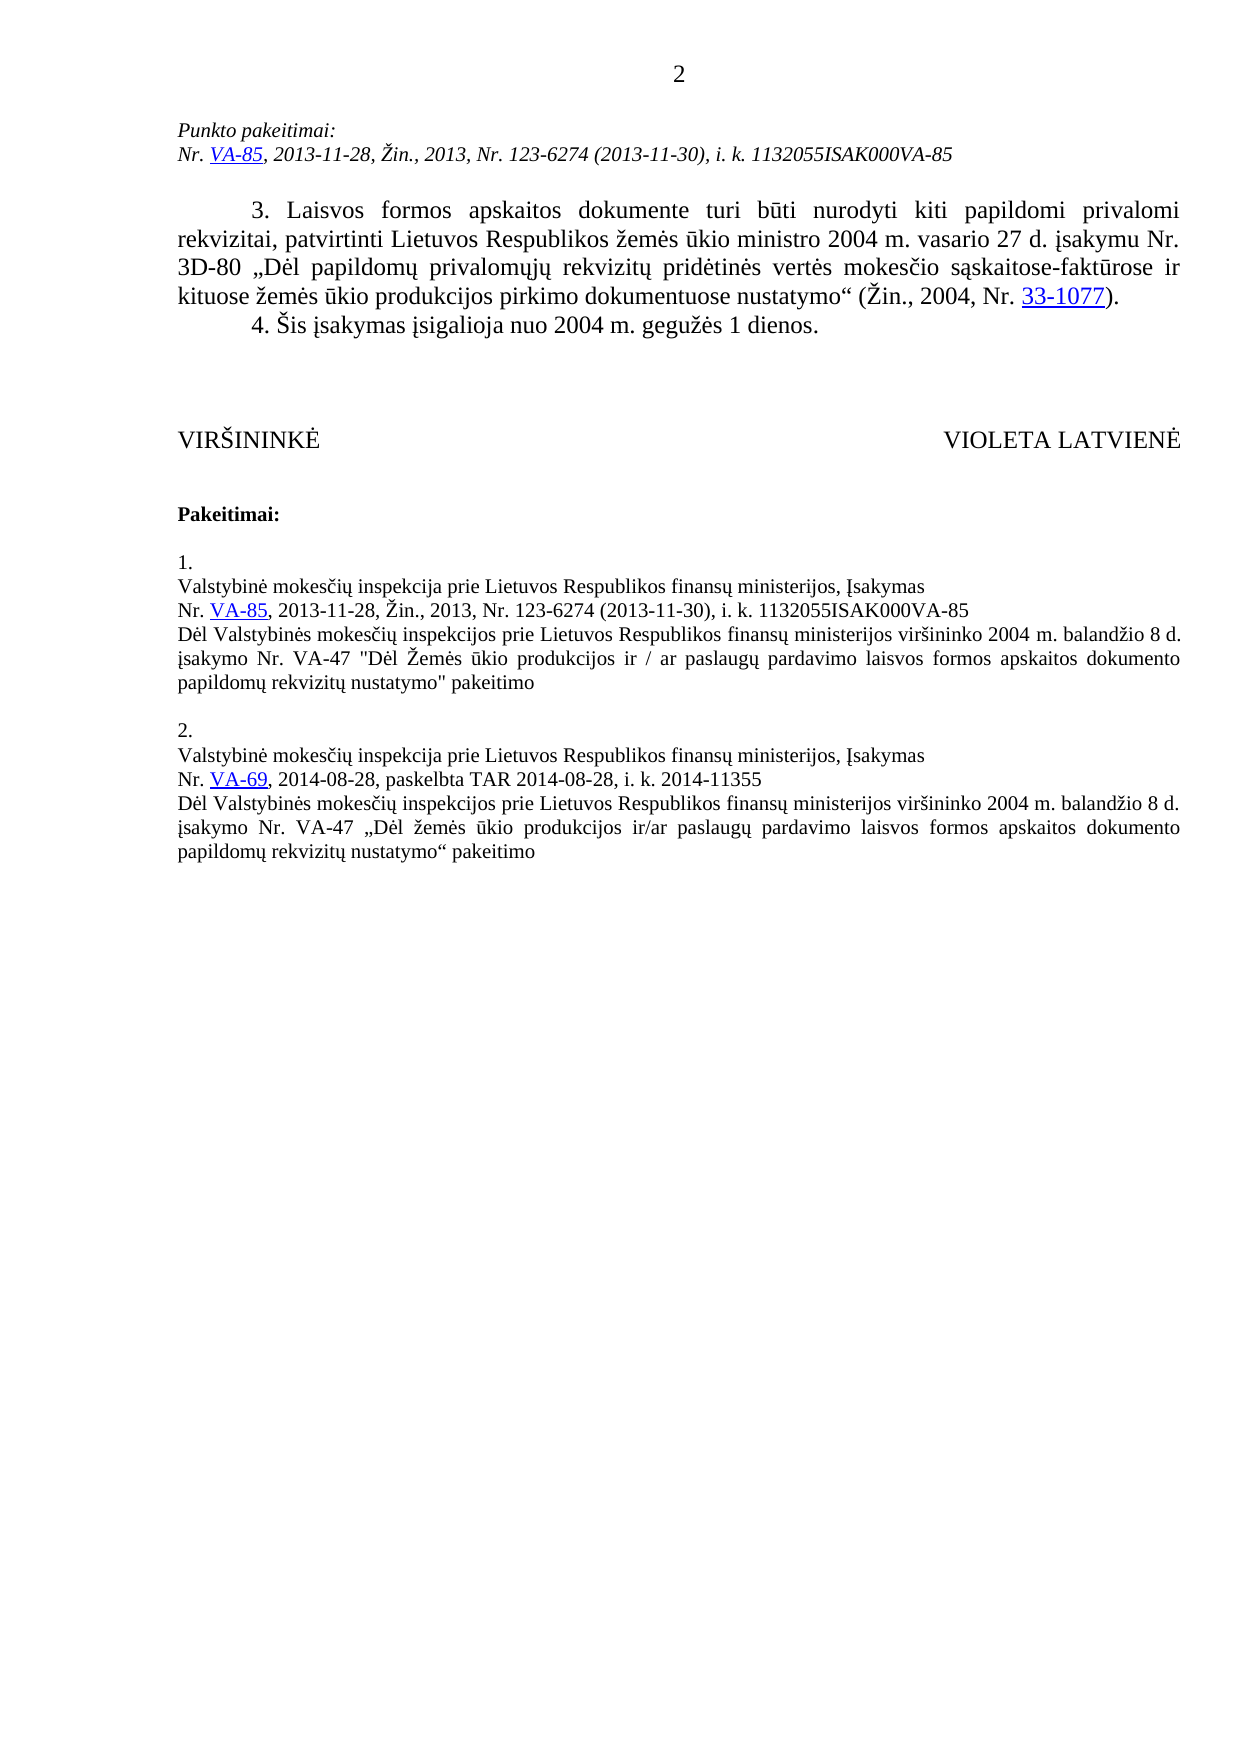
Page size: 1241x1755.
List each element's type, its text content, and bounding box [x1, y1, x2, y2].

text Pakeitimai: [177, 502, 1181, 526]
text Valstybinė mokesčių inspekcija prie Lietuvos Respublikos finansų ministerijos, Įsakymas [177, 742, 1181, 767]
text 2. [177, 718, 1181, 742]
text Nr. VA-69, 2014-08-28, paskelbta TAR 2014-08-28, i. k. 2014-11355 [177, 767, 1181, 791]
text Dėl Valstybinės mokesčių inspekcijos prie Lietuvos Respublikos finansų ministerijos viršininko 2004 m. balandžio 8 d. įsakymo Nr. VA-47 „Dėl žemės ūkio produkcijos ir/ar paslaugų pardavimo laisvos formos apskaitos dokumento papildomų rekvizitų nustatymo“ pakeitimo [177, 791, 1181, 863]
text 3. Laisvos formos apskaitos dokumente turi būti nurodyti kiti papildomi privalomi rekvizitai, patvirtinti Lietuvos Respublikos žemės ūkio ministro 2004 m. vasario 27 d. įsakymu Nr. 3D-80 „Dėl papildomų privalomųjų rekvizitų pridėtinės vertės mokesčio sąskaitose-faktūrose ir kituose žemės ūkio produkcijos pirkimo dokumentuose nustatymo“ (Žin., 2004, Nr. 33-1077). [177, 195, 1181, 310]
text Valstybinė mokesčių inspekcija prie Lietuvos Respublikos finansų ministerijos, Įsakymas [177, 574, 1181, 598]
text Dėl Valstybinės mokesčių inspekcijos prie Lietuvos Respublikos finansų ministerijos viršininko 2004 m. balandžio 8 d. įsakymo Nr. VA-47 "Dėl Žemės ūkio produkcijos ir / ar paslaugų pardavimo laisvos formos apskaitos dokumento papildomų rekvizitų nustatymo" pakeitimo [177, 622, 1181, 694]
text Punkto pakeitimai: [177, 118, 1181, 142]
text 4. Šis įsakymas įsigalioja nuo 2004 m. gegužės 1 dienos. [177, 310, 1181, 339]
text Nr. VA-85, 2013-11-28, Žin., 2013, Nr. 123-6274 (2013-11-30), i. k. 1132055ISAK000VA-85 [177, 598, 1181, 622]
text Nr. VA-85, 2013-11-28, Žin., 2013, Nr. 123-6274 (2013-11-30), i. k. 1132055ISAK000VA-85 [177, 142, 1181, 166]
text VIRŠININKĖ VIOLETA LATVIENĖ [177, 425, 1181, 454]
text 1. [177, 550, 1181, 574]
